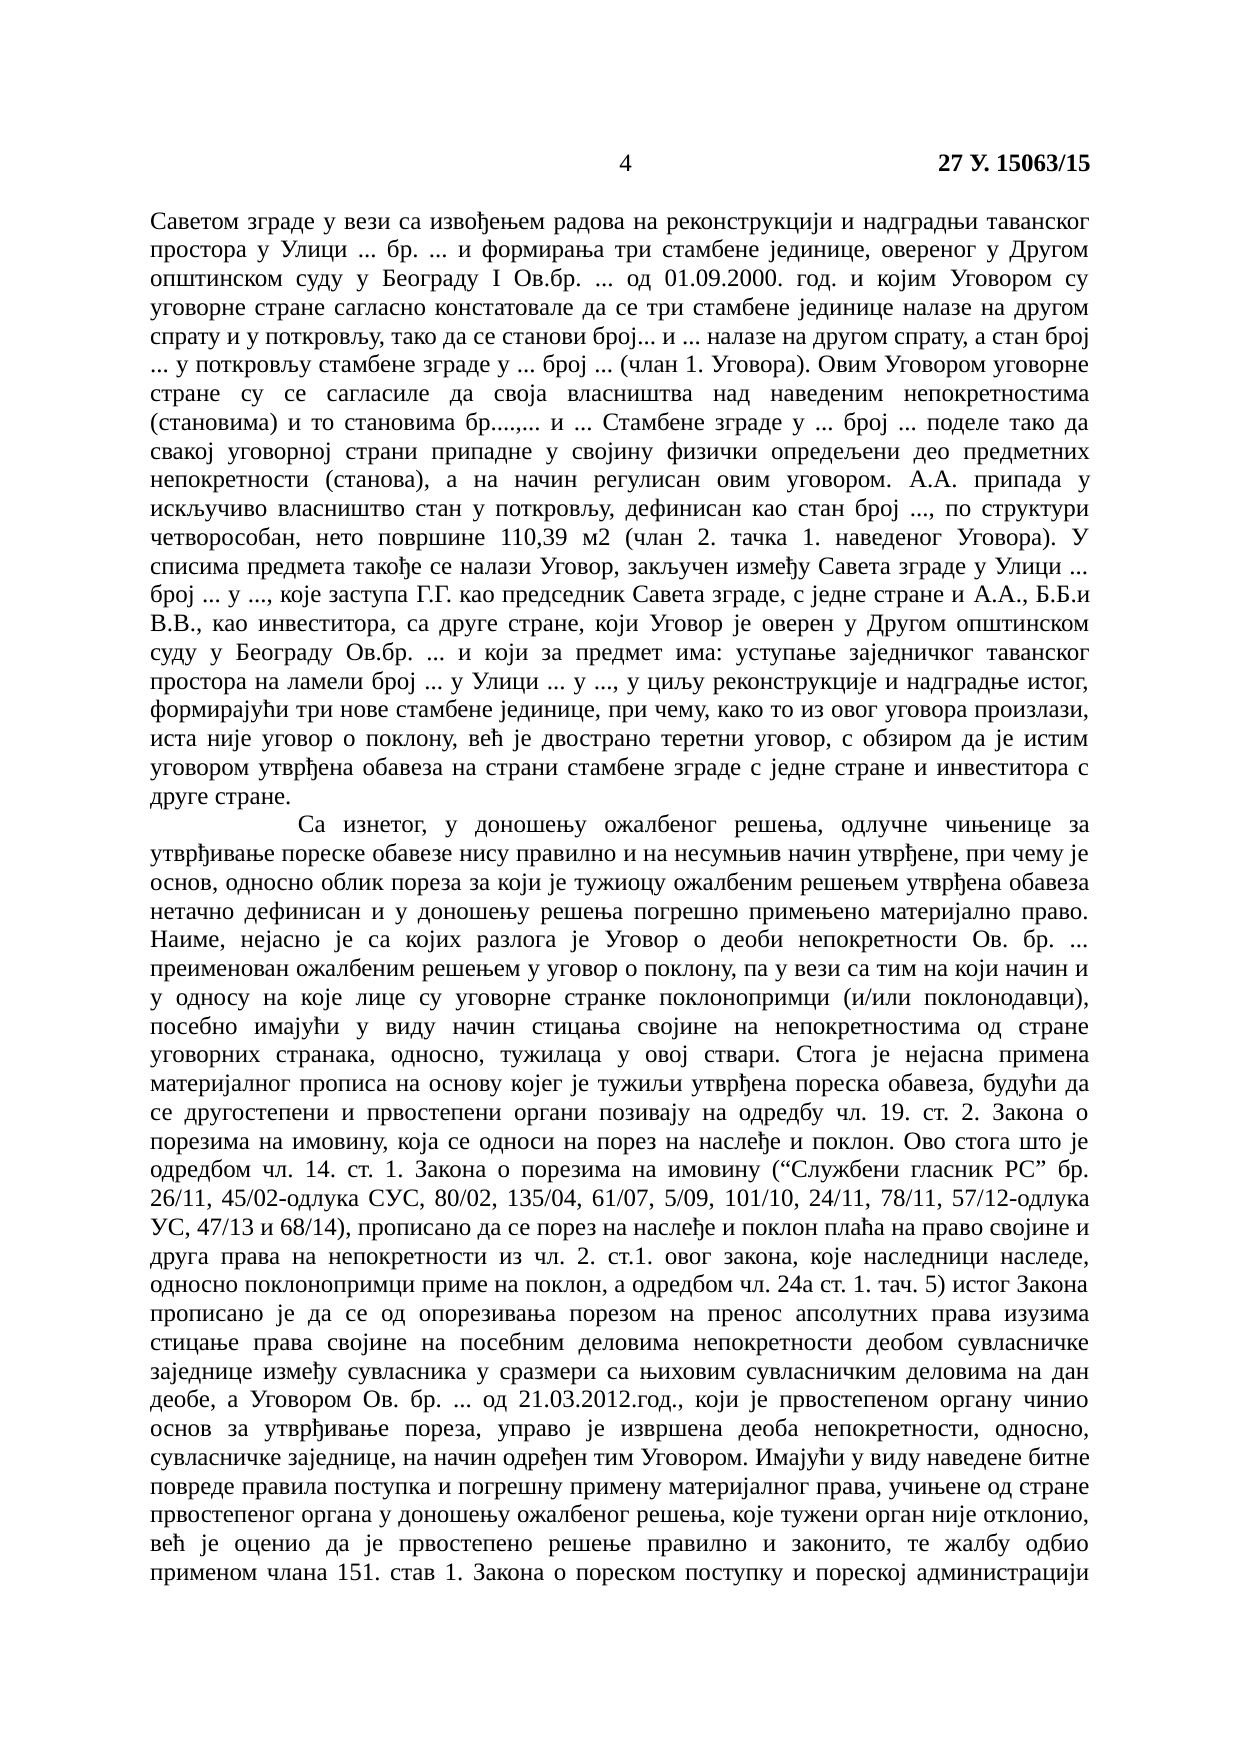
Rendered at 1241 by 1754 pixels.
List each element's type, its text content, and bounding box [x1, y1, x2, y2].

text Са изнетог, у доношењу ожалбеног решења, одлучне чињенице за утврђивање пореске обавезе нису правилно и на несумњив начин утврђене, при чему је основ, односно облик пореза за који је тужиоцу ожалбеним решењем утврђена обавеза нетачно дефинисан и у доношењу решења погрешно примењено материјално право. Наиме, нејасно је са којих разлога је Уговор о деоби непокретности Ов. бр. ... преименован ожалбеним решењем у уговор о поклону, па у вези са тим на који начин и у односу на које лице су уговорне странке поклонопримци (и/или поклонодавци), посебно имајући у виду начин стицања својине на непокретностима од стране уговорних странака, односно, тужилаца у овој ствари. Стога је нејасна примена материјалног прописа на основу којег је тужиљи утврђена пореска обавеза, будући да се другостепени и првостепени органи позивају на одредбу чл. 19. ст. 2. Закона о порезима на имовину, која се односи на порез на наслеђе и поклон. Ово стога што је одредбом чл. 14. ст. 1. Закона о порезима на имовину (“Службени гласник РС” бр. 26/11, 45/02-одлука СУС, 80/02, 135/04, 61/07, 5/09, 101/10, 24/11, 78/11, 57/12-одлука УС, 47/13 и 68/14), прописано да се порез на наслеђе и поклон плаћа на право својине и друга права на непокретности из чл. 2. ст.1. овог закона, које наследници наследе, односно поклонопримци приме на поклон, а одредбом чл. 24а ст. 1. тач. 5) истог Закона прописано је да се од опорезивања порезом на пренос апсолутних права изузима стицање права својине на посебним деловима непокретности деобом сувласничке заједнице између сувласника у сразмери са њиховим сувласничким деловима на дан деобе, а Уговором Ов. бр. ... од 21.03.2012.год., који је првостепеном органу чинио основ за утврђивање пореза, управо је извршена деоба непокретности, односно, сувласничке заједнице, на начин одређен тим Уговором. Имајући у виду наведене битне повреде правила поступка и погрешну примену материјалног права, учињене од стране првостепеног органа у доношењу ожалбеног решења, које тужени орган није отклонио, већ је оценио да је првостепено решење правилно и законито, те жалбу одбио применом члана 151. став 1. Закона о пореском поступку и пореској администрацији [150, 809, 1090, 1586]
text Саветом зграде у вези са извођењем радова на реконструкцији и надградњи таванског простора у Улици ... бр. ... и формирања три стамбене јединице, овереног у Другом општинском суду у Београду I Ов.бр. ... од 01.09.2000. год. и којим Уговором су уговорне стране сагласно констатовале да се три стамбене јединице налазе на другом спрату и у поткровљу, тако да се станови број... и ... налазе на другом спрату, а стан број ... у поткровљу стамбене зграде у ... број ... (члан 1. Уговора). Овим Уговором уговорне стране су се сагласиле да своја власништва над наведеним непокретностима (становима) и то становима бр....,... и ... Стамбене зграде у ... број ... поделе тако да свакој уговорној страни припадне у својину физички опредељени део предметних непокретности (станова), а на начин регулисан овим уговором. А.А. припада у искључиво власништво стан у поткровљу, дефинисан као стан број ..., по структури четворособан, нето површине 110,39 м2 (члан 2. тачка 1. наведеног Уговора). У списима предмета такође се налази Уговор, закључен између Савета зграде у Улици ... број ... у ..., које заступа Г.Г. као председник Савета зграде, с једне стране и А.А., Б.Б.и В.В., као инвеститора, са друге стране, који Уговор је оверен у Другом општинском суду у Београду Ов.бр. ... и који за предмет има: уступање заједничког таванског простора на ламели број ... у Улици ... у ..., у циљу реконструкције и надградње истог, формирајући три нове стамбене јединице, при чему, како то из овог уговора произлази, иста није уговор о поклону, већ је двострано теретни уговор, с обзиром да је истим уговором утврђена обавеза на страни стамбене зграде с једне стране и инвеститора с друге стране. [150, 206, 1090, 809]
